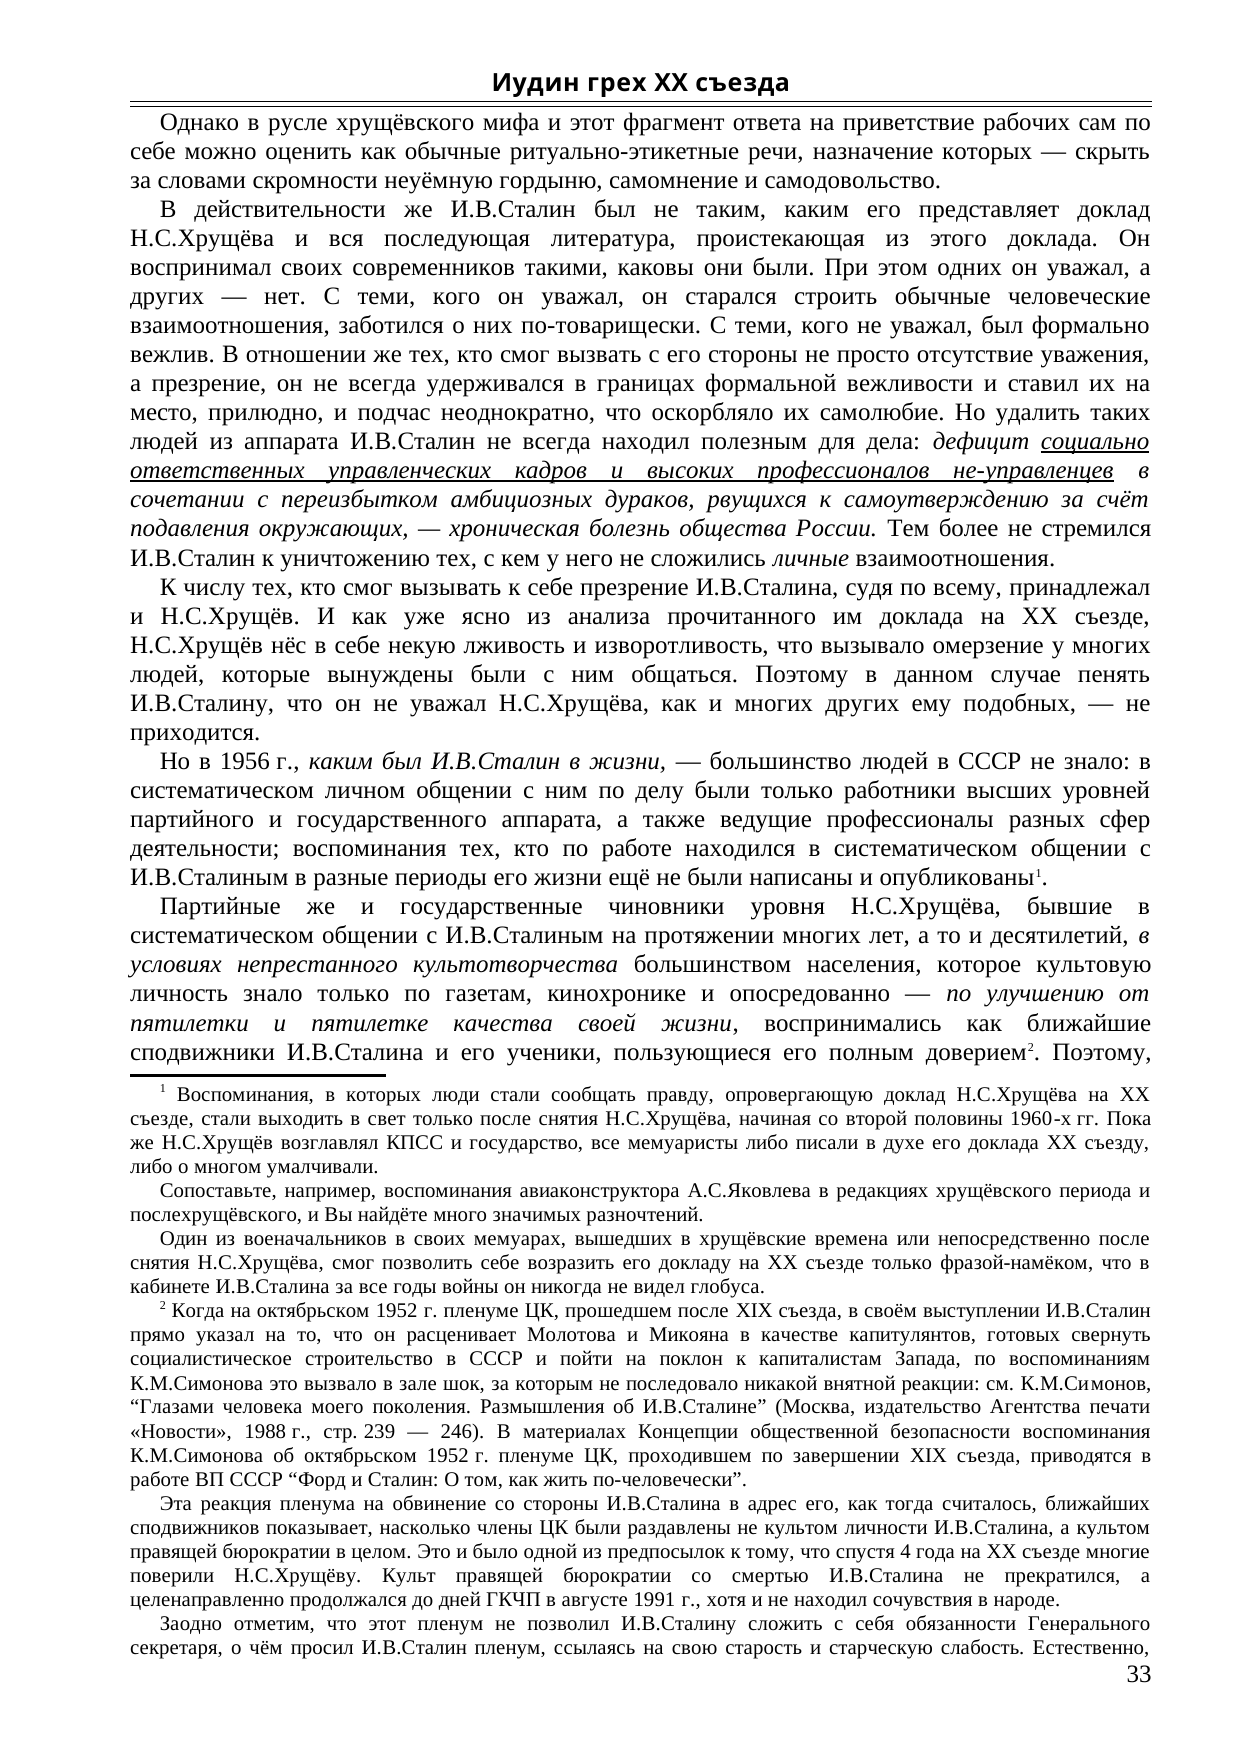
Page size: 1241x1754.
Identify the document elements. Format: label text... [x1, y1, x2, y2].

text Когда на октябрьском 1952 г. пленуме ЦК, прошедшем после XIX съезда, в своём выступлении И.В.Сталин прямо указал на то, что он расценивает Молотова и Микояна в качестве капитулянтов, готовых свернуть социалистическое строительство в СССР и пойти на поклон к капиталистам Запада, по воспоминаниям К.М.Симонова это вызвало в зале шок, за которым не последовало никакой внятной реакции: см. К.М.Си­мо­нов, “Глазами человека моего поколения. Размышления об И.В.Сталине” (Москва, издательство Агентства печати «Новости», 1988 г., стр. 239 — 246). В материалах Концепции общественной безопасности воспоминания К.М.Симонова об октябрьском 1952 г. пленуме ЦК, проходившем по завершении XIX съезда, приводятся в работе ВП СССР “Форд и Сталин: О том, как жить по-человечески”. [130, 1298, 1152, 1491]
text Но в 1956 г., каким был И.В.Сталин в жизни, — большинство людей в СССР не знало: в систематическом личном общении с ним по делу были только работники высших уровней партийного и государственного аппарата, а также ведущие профессионалы разных сфер деятельности; воспоминания тех, кто по работе находился в систематическом общении с И.В.Сталиным в разные периоды его жизни ещё не были написаны и опубликованы. [130, 746, 1152, 891]
text В действительности же И.В.Сталин был не таким, каким его представляет доклад Н.С.Хрущёва и вся последующая литература, проистекающая из этого доклада. Он воспринимал своих современников такими, каковы они были. При этом одних он уважал, а других — нет. С теми, кого он уважал, он старался строить обычные человеческие взаимоотношения, заботился о них по-товарищески. С теми, кого не уважал, был формально вежлив. В отношении же тех, кто смог вызвать с его стороны не просто отсутствие уважения, а презрение, он не всегда удерживался в границах формальной вежливости и ставил их на место, прилюдно, и подчас неоднократно, что оскорбляло их самолюбие. Но удалить таких людей из аппарата И.В.Сталин не всегда находил полезным для дела: дефицит социально ответственных управленческих кадров и высоких профессионалов не-управленцев в сочетании с переизбытком амбициозных дураков, рвущихся к самоутверждению за счёт подавления окружающих, — хроническая болезнь общества России. Тем более не стремился И.В.Сталин к уничтожению тех, с кем у него не сложились личные взаимоотношения. [130, 194, 1152, 571]
text Один из военачальников в своих мемуарах, вышедших в хрущёвские времена или непосредственно после снятия Н.С.Хрущёва, смог позволить себе возразить его докладу на ХХ съезде только фразой-намёком, что в кабинете И.В.Сталина за все годы войны он никогда не видел глобуса. [130, 1226, 1152, 1298]
text Воспоминания, в которых люди стали сообщать правду, опровергающую доклад Н.С.Хрущёва на ХХ съезде, стали выходить в свет только после снятия Н.С.Хрущёва, начиная со второй половины 1960‑х гг. Пока же Н.С.Хрущёв возглавлял КПСС и государство, все мемуаристы либо писали в духе его доклада ХХ съезду, либо о многом умалчивали. [130, 1082, 1152, 1178]
text Сопоставьте, например, воспоминания авиаконструктора А.С.Яковлева в редакциях хрущёвского периода и послехрущёвского, и Вы найдёте много значимых разночтений. [130, 1178, 1152, 1226]
text Эта реакция пленума на обвинение со стороны И.В.Сталина в адрес его, как тогда считалось, ближайших сподвижников показывает, насколько члены ЦК были раздавлены не культом личности И.В.Сталина, а культом правящей бюрократии в целом. Это и было одной из предпосылок к тому, что спустя 4 года на ХХ съезде многие поверили Н.С.Хрущёву. Культ правящей бюрократии со смертью И.В.Сталина не прекратился, а целенаправленно продолжался до дней ГКЧП в августе 1991 г., хотя и не находил сочувствия в народе. [130, 1491, 1152, 1611]
text Однако в русле хрущёвского мифа и этот фрагмент ответа на приветствие рабочих сам по себе можно оценить как обычные ритуально-этикетные речи, назначение которых — скрыть за словами скромности неуёмную гордыню, самомнение и самодовольство. [130, 107, 1152, 194]
text Партийные же и государственные чиновники уровня Н.С.Хрущёва, бывшие в систематическом общении с И.В.Сталиным на протяжении многих лет, а то и десятилетий, в условиях непрестанного культотворчества большинством населения, которое культовую личность знало только по газетам, кинохронике и опосредованно — по улучшению от пятилетки и пятилетке качества своей жизни, воспринимались как ближайшие сподвижники И.В.Сталина и его ученики, пользующиеся его полным доверием. Поэтому, когда Н.С.Хрущёв привёл примеры злоупотреблений властью, имевших место в сталинскую эпоху, то многие ему поверили вследствие отсутствия собственного опыта общения с И.В.Сталиным и восприятия членов ЦК и Президиума ЦК в качестве настоящих коммунистов, зарекомендовавших себя в таковом качестве делом в сталинскую эпоху. [130, 891, 1152, 1066]
text Заодно отметим, что этот пленум не позволил И.В.Сталину сложить с себя обязанности Генерального секретаря, о чём просил И.В.Сталин пленум, ссылаясь на свою старость и старческую слабость. Естественно, [130, 1611, 1152, 1659]
text К числу тех, кто смог вызывать к себе презрение И.В.Сталина, судя по всему, принадлежал и Н.С.Хрущёв. И как уже ясно из анализа прочитанного им доклада на ХХ съезде, Н.С.Хрущёв нёс в себе некую лживость и изворотливость, что вызывало омерзение у многих людей, которые вынуждены были с ним общаться. Поэтому в данном случае пенять И.В.Сталину, что он не уважал Н.С.Хрущёва, как и многих других ему подобных, — не приходится. [130, 571, 1152, 746]
